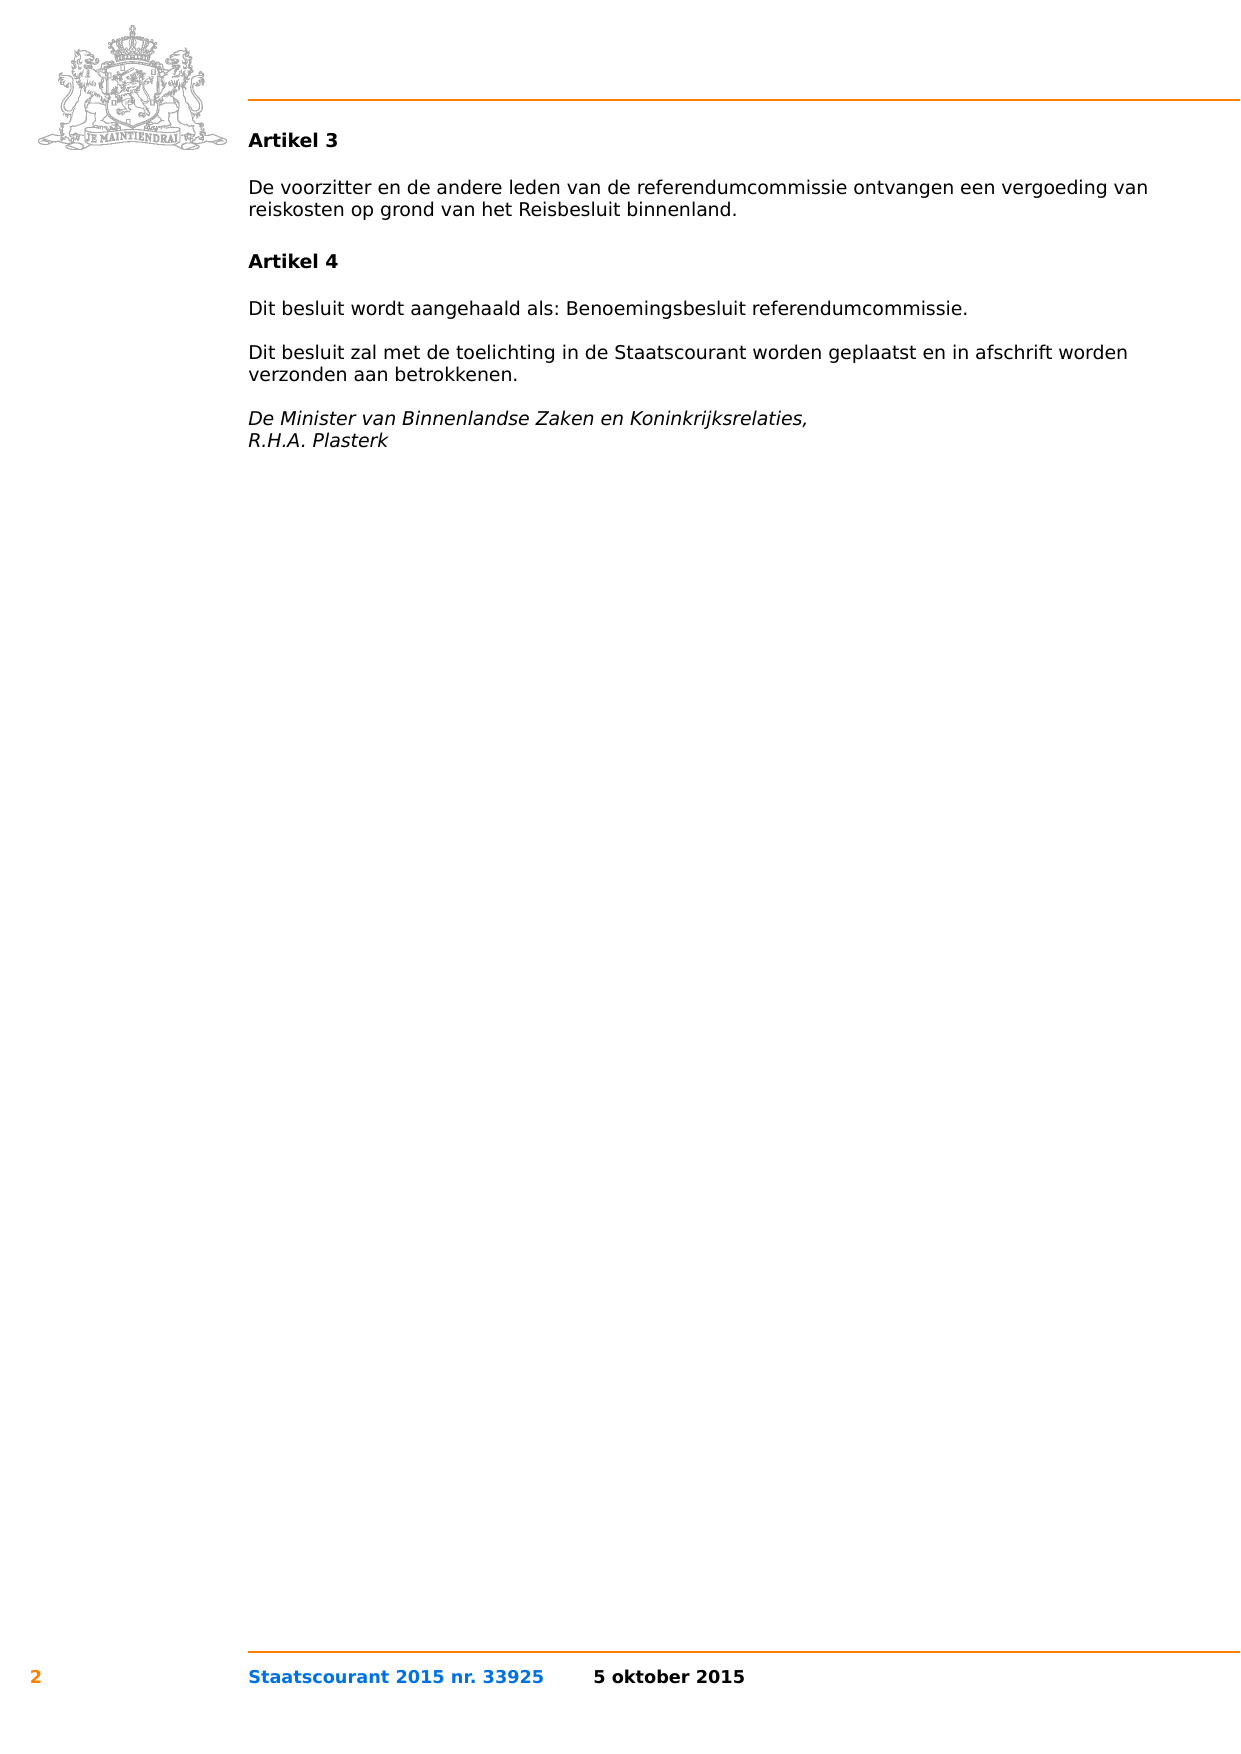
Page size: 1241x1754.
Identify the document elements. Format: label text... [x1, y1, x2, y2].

subtitle Artikel 4 [248, 251, 1163, 273]
text Dit besluit zal met de toelichting in de Staatscourant worden geplaatst en in afschrift worden verzonden aan betrokkenen. [248, 342, 1163, 386]
text Dit besluit wordt aangehaald als: Benoemingsbesluit referendumcommissie. [248, 298, 1163, 320]
text De Minister van Binnenlandse Zaken en Koninkrijksrelaties, R.H.A. Plasterk [248, 407, 1163, 451]
text De voorzitter en de andere leden van de referendumcommissie ontvangen een vergoeding van reiskosten op grond van het Reisbesluit binnenland. [248, 177, 1163, 221]
picture [38, 25, 227, 150]
subtitle Artikel 3 [248, 130, 1163, 152]
